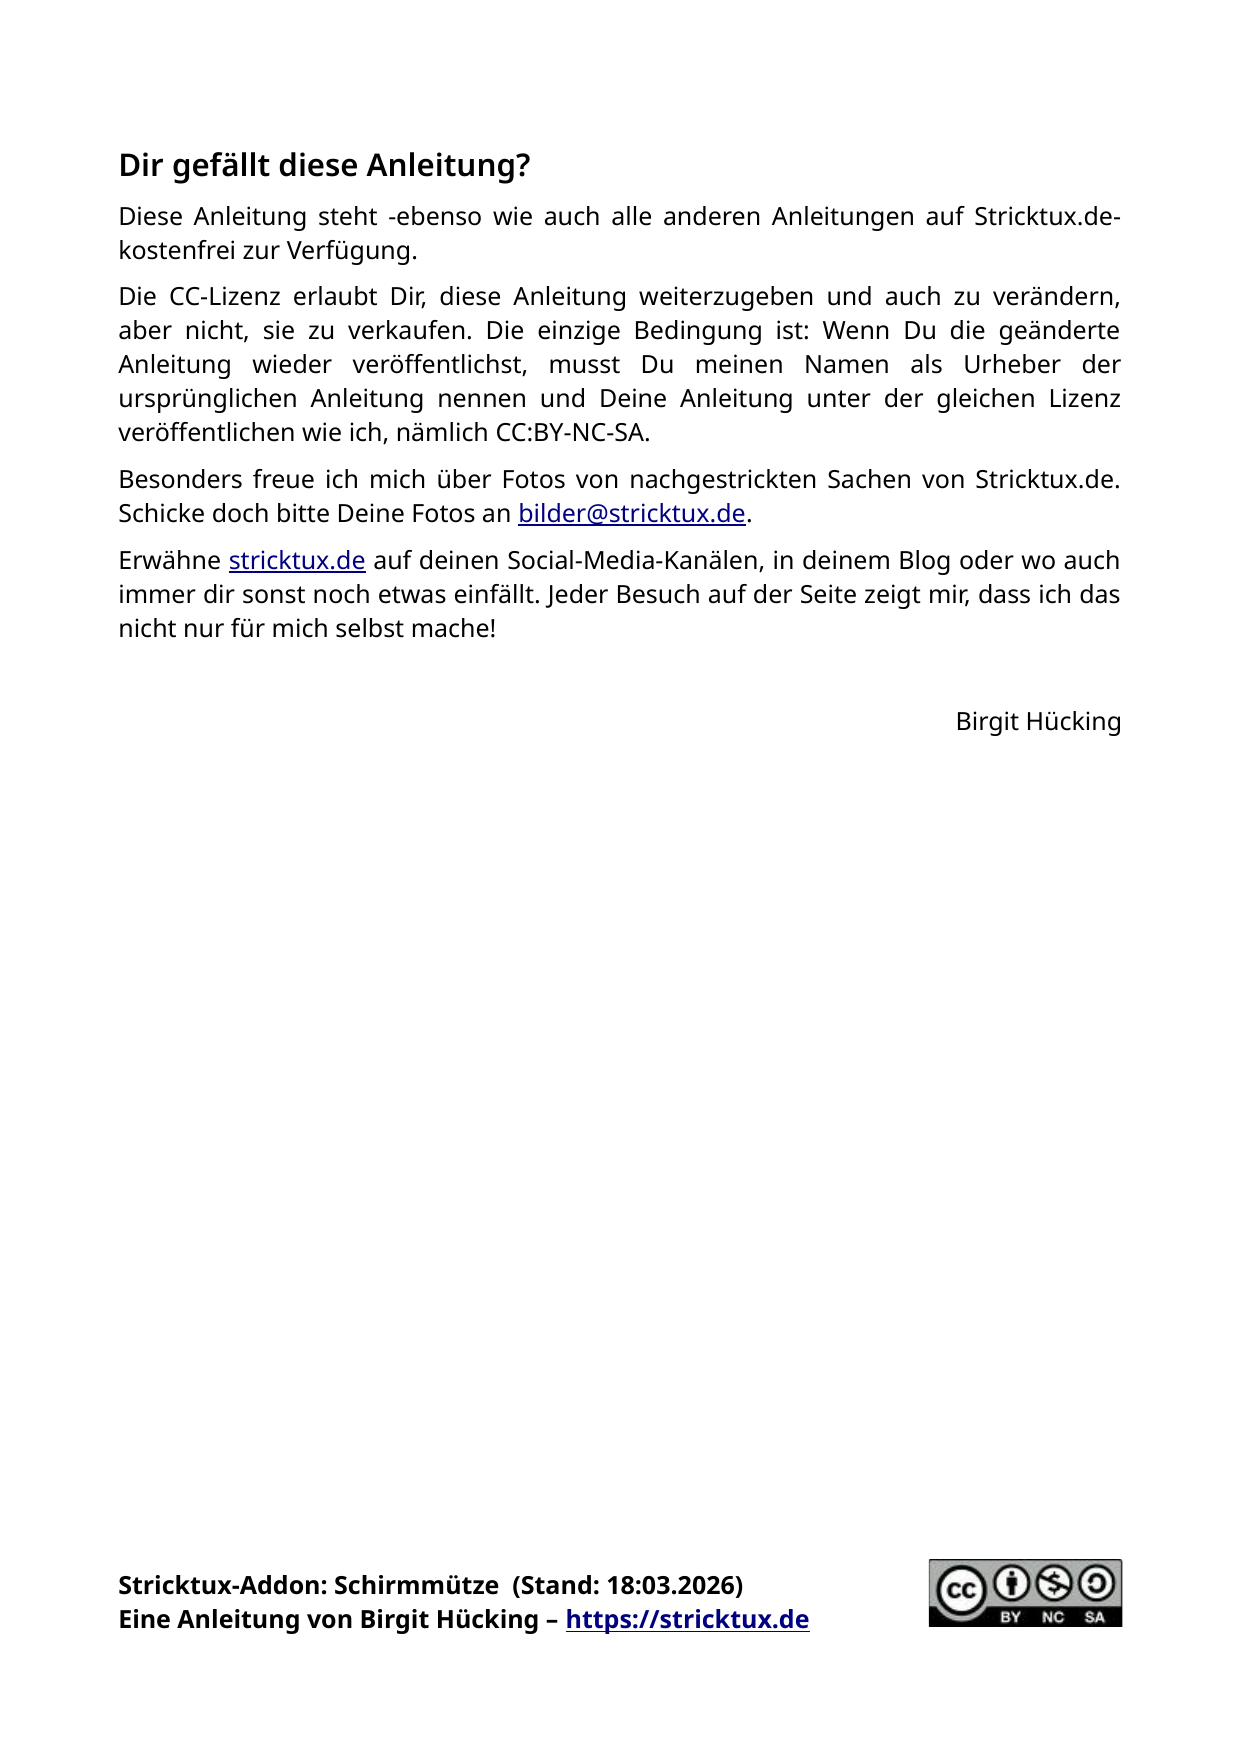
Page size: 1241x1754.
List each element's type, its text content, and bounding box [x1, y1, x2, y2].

text Birgit Hücking [118, 703, 1122, 738]
text Diese Anleitung steht -ebenso wie auch alle anderen Anleitungen auf Stricktux.de- kostenfrei zur Verfügung. [118, 198, 1122, 266]
text Die CC-Lizenz erlaubt Dir, diese Anleitung weiterzugeben und auch zu verändern, aber nicht, sie zu verkaufen. Die einzige Bedingung ist: Wenn Du die geänderte Anleitung wieder veröffentlichst, musst Du meinen Namen als Urheber der ursprünglichen Anleitung nennen und Deine Anleitung unter der gleichen Lizenz veröffentlichen wie ich, nämlich CC:BY-NC-SA. [118, 279, 1122, 449]
text Besonders freue ich mich über Fotos von nachgestrickten Sachen von Stricktux.de. Schicke doch bitte Deine Fotos an bilder@stricktux.de. [118, 462, 1122, 530]
text Erwähne stricktux.de auf deinen Social-Media-Kanälen, in deinem Blog oder wo auch immer dir sonst noch etwas einfällt. Jeder Besuch auf der Seite zeigt mir, dass ich das nicht nur für mich selbst mache! [118, 542, 1122, 644]
subtitle Dir gefällt diese Anleitung? [118, 143, 1122, 186]
picture [928, 1559, 1123, 1627]
